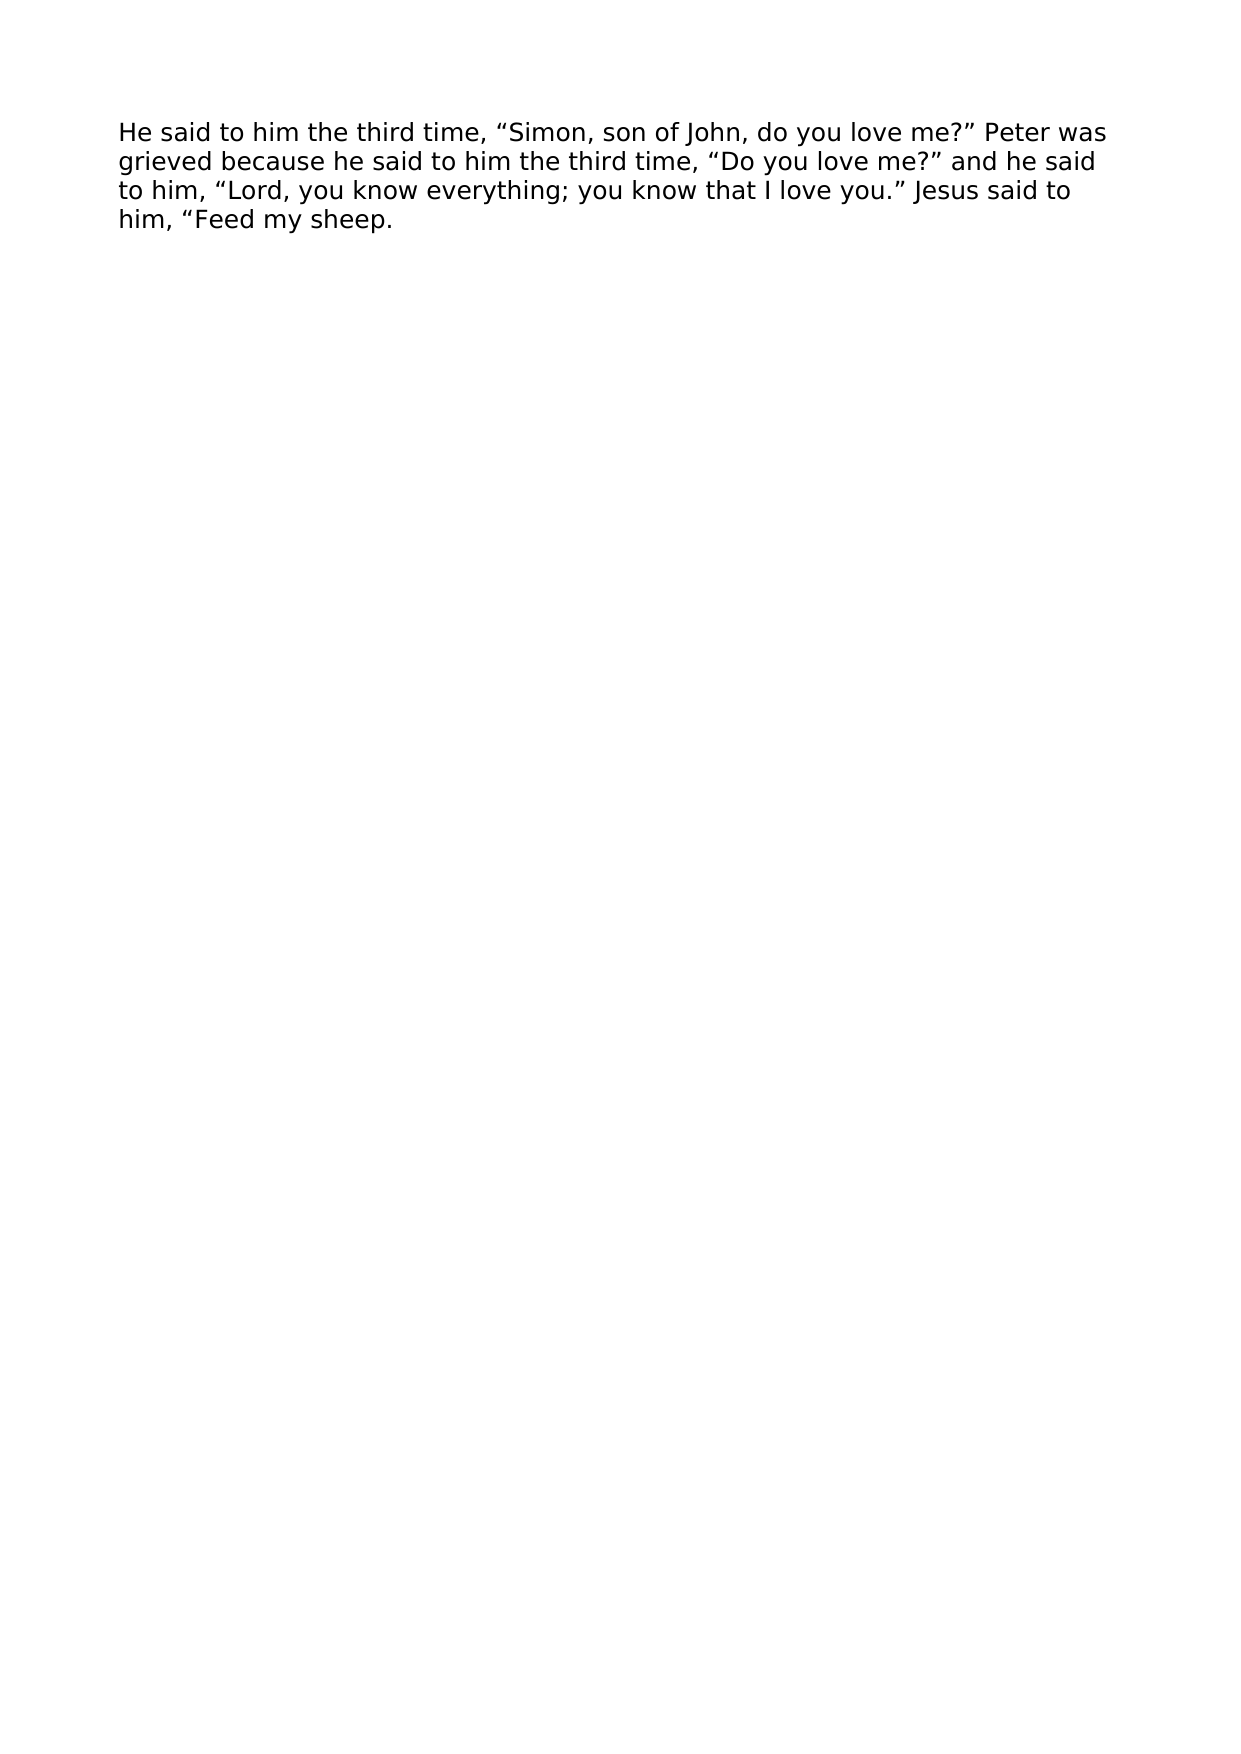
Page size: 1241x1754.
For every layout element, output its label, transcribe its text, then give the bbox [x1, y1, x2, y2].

text He said to him the third time, “Simon, son of John, do you love me?” Peter was grieved because he said to him the third time, “Do you love me?” and he said to him, “Lord, you know everything; you know that I love you.” Jesus said to him, “Feed my sheep. [118, 118, 1122, 235]
